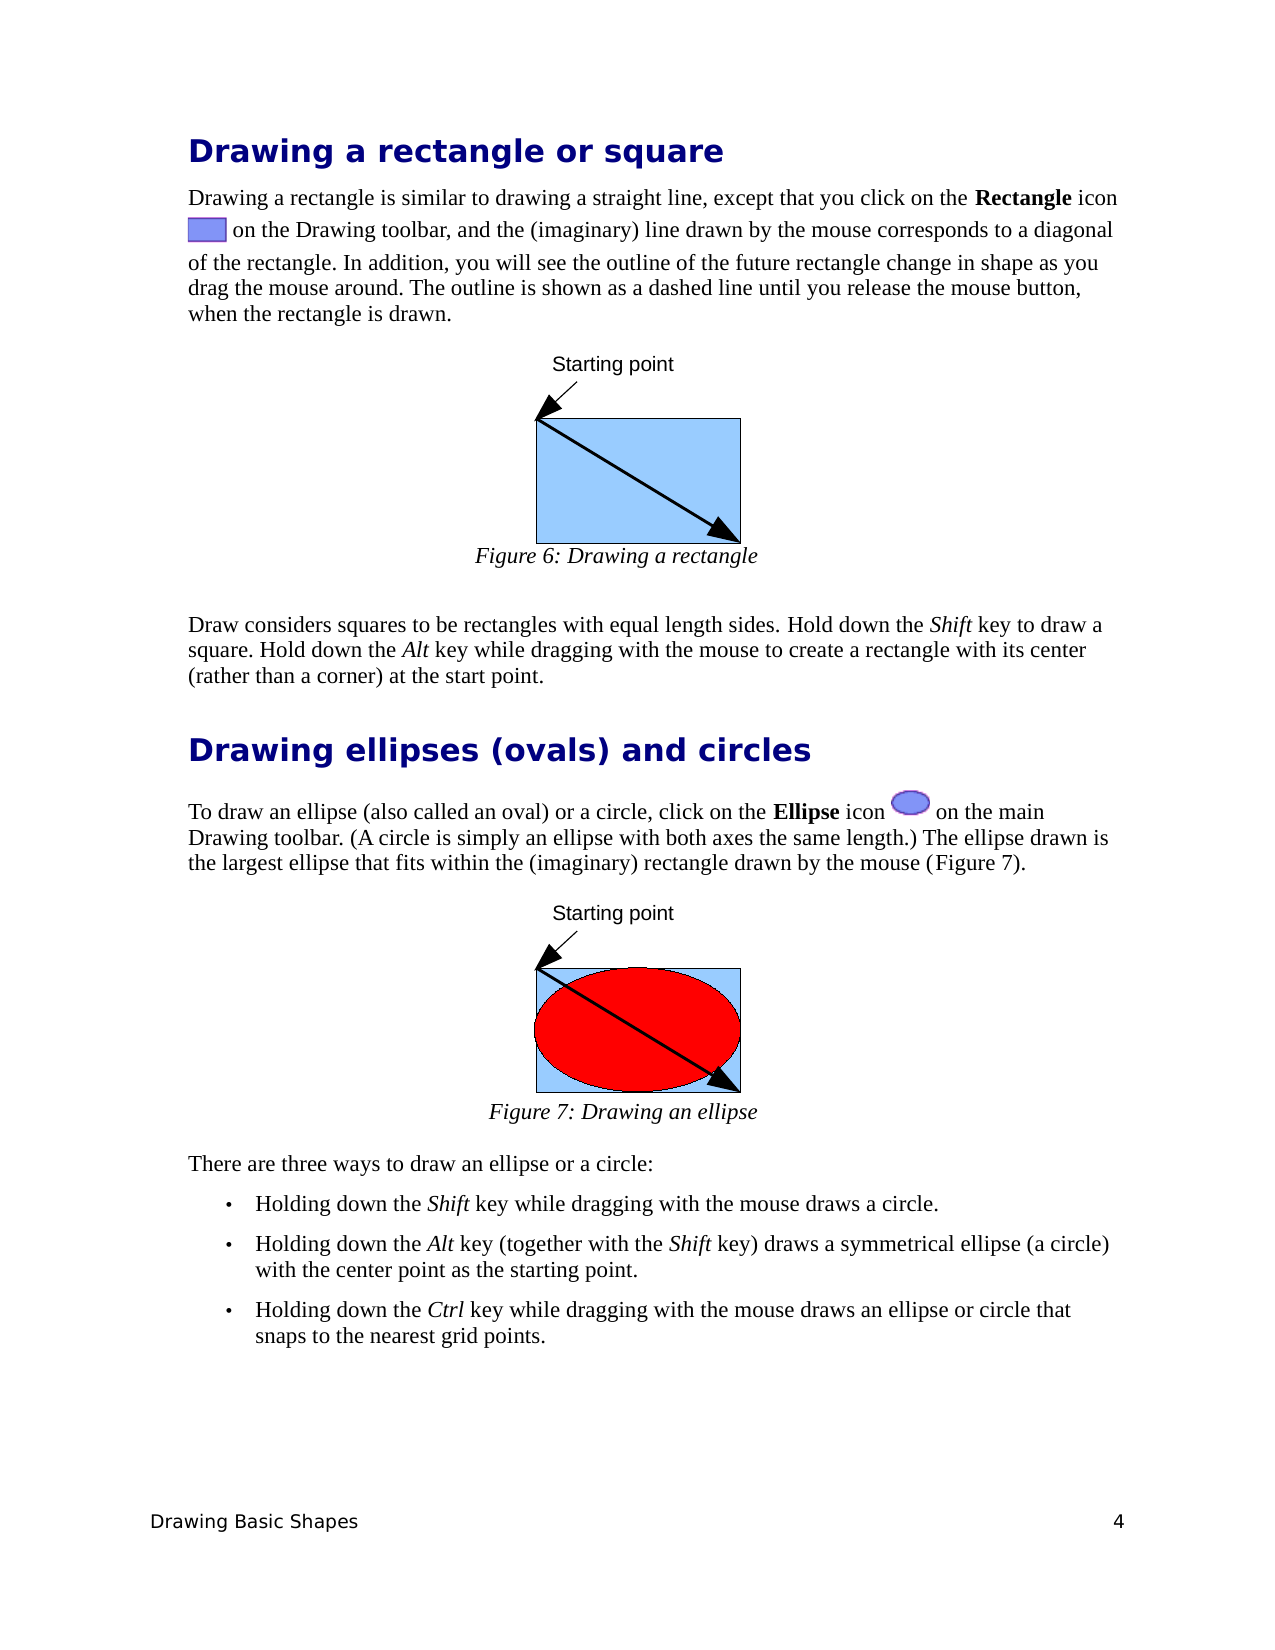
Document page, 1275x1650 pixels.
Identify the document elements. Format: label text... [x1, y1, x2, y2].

subtitle Drawing ellipses (ovals) and circles [188, 733, 1125, 769]
text Figure 7: Drawing an ellipse [489, 1098, 786, 1124]
text Drawing a rectangle is similar to drawing a straight line, except that you click on the Rectangle icon on the Drawing toolbar, and the (imaginary) line drawn by the mouse corresponds to a diagonal of the rectangle. In addition, you will see the outline of the future rectangle change in shape as you drag the mouse around. The outline is shown as a dashed line until you release the mouse button, when the rectangle is drawn. [188, 185, 1125, 326]
text Figure 6: Drawing a rectangle [475, 344, 800, 569]
list Holding down the Shift key while dragging with the mouse draws a circle. [226, 1191, 1125, 1216]
picture [187, 210, 227, 250]
list Holding down the Alt key (together with the Shift key) draws a symmetrical ellipse (a circle) with the center point as the starting point. [226, 1231, 1125, 1282]
list Holding down the Ctrl key while dragging with the mouse draws an ellipse or circle that snaps to the nearest grid points. [226, 1297, 1125, 1348]
text There are three ways to draw an ellipse or a circle: [188, 1151, 1125, 1176]
subtitle Drawing a rectangle or square [188, 134, 1125, 170]
text To draw an ellipse (also called an oval) or a circle, click on the Ellipse icon on the main Drawing toolbar. (A circle is simply an ellipse with both axes the same length.) The ellipse drawn is the largest ellipse that fits within the (imaginary) rectangle drawn by the mouse (Figure 7). [188, 784, 1125, 876]
text Draw considers squares to be rectangles with equal length sides. Hold down the Shift key to draw a square. Hold down the Alt key while dragging with the mouse to create a rectangle with its center (rather than a corner) at the start point. [188, 611, 1125, 688]
picture [891, 783, 930, 823]
